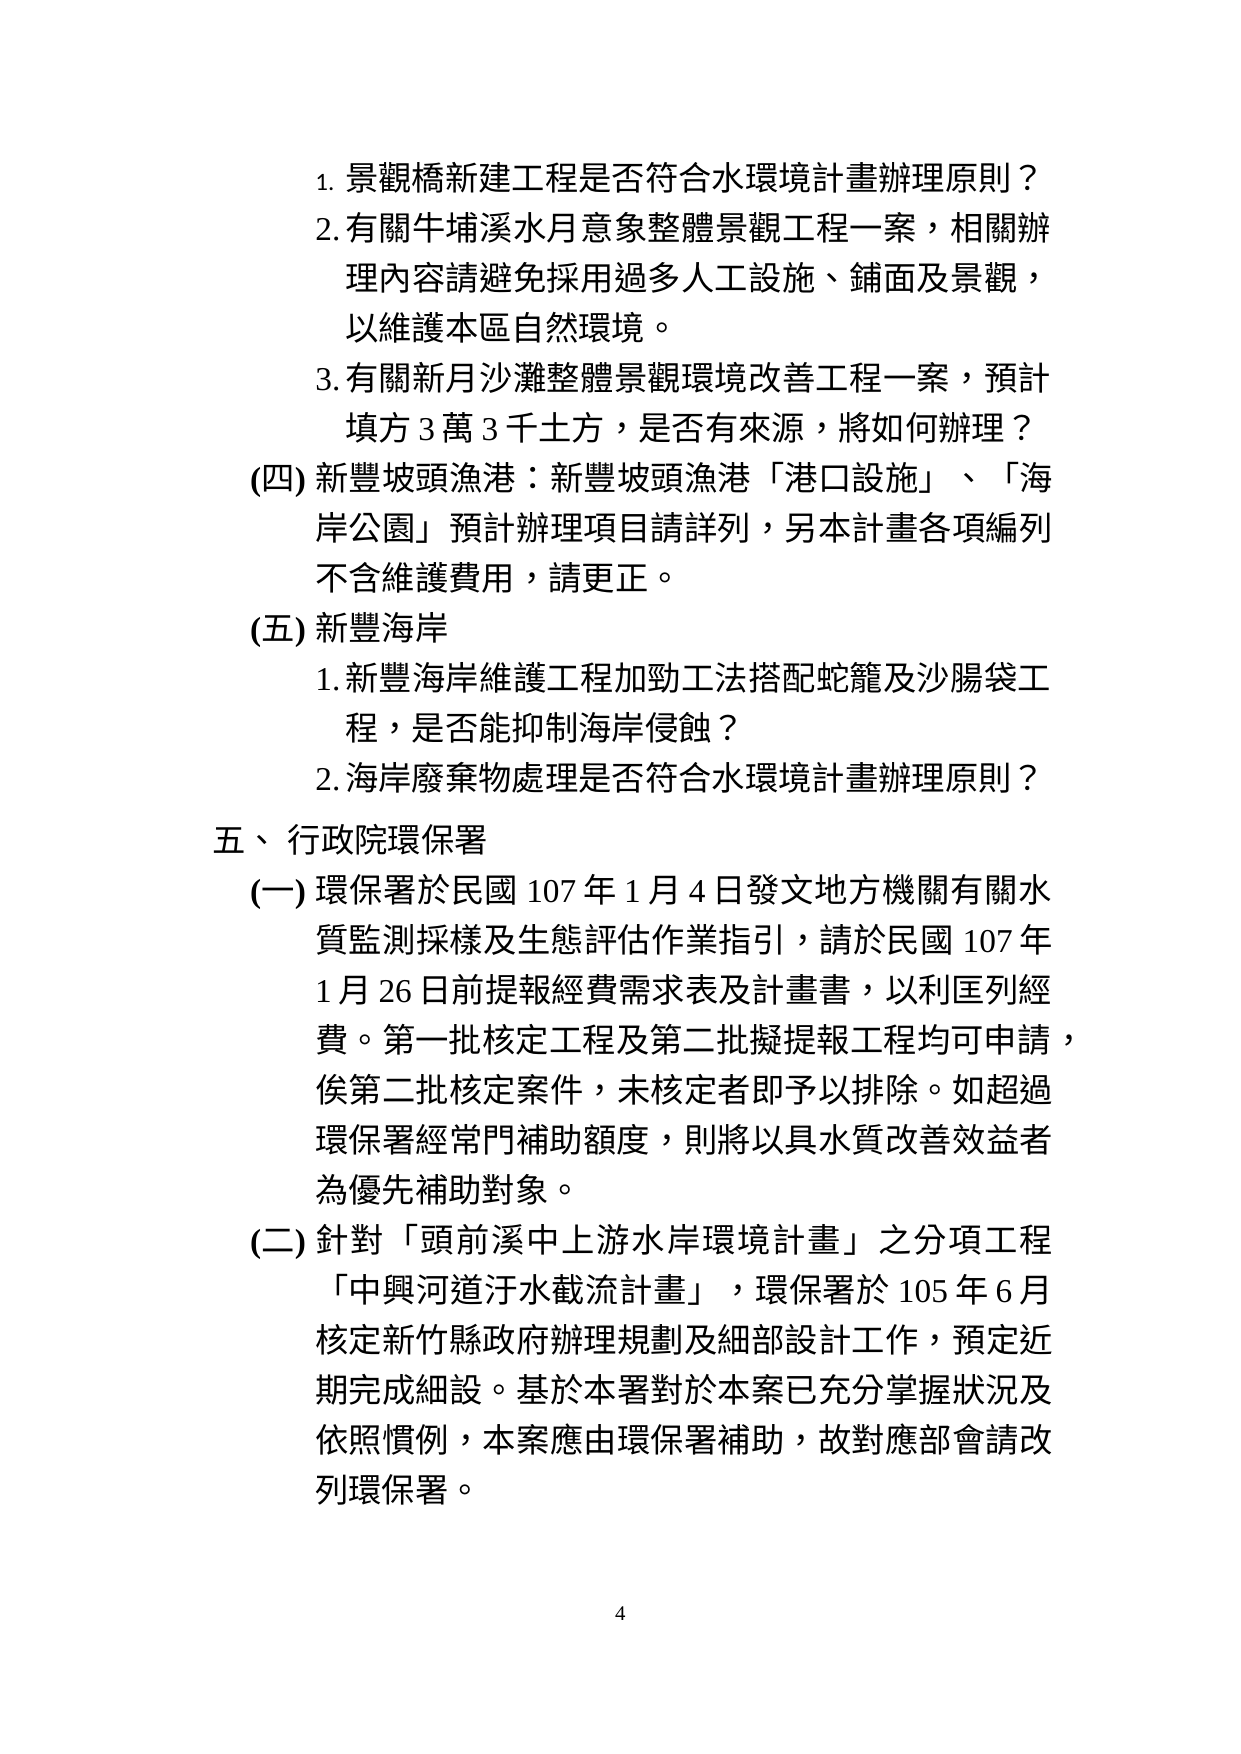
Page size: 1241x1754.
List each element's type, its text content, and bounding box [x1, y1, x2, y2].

list 針對「頭前溪中上游水岸環境計畫」之分項工程「中興河道汙水截流計畫」，環保署於105年6月核定新竹縣政府辦理規劃及細部設計工作，預定近期完成細設。基於本署對於本案已充分掌握狀況及依照慣例，本案應由環保署補助，故對應部會請改列環保署。 [250, 1212, 1053, 1512]
list 海岸廢棄物處理是否符合水環境計畫辦理原則？ [315, 750, 1053, 800]
list 有關牛埔溪水月意象整體景觀工程一案，相關辦理內容請避免採用過多人工設施、鋪面及景觀，以維護本區自然環境。 [315, 200, 1053, 350]
list 景觀橋新建工程是否符合水環境計畫辦理原則？ [315, 150, 1053, 200]
list 新豐海岸 [250, 600, 1053, 650]
list 環保署於民國107年1月4日發文地方機關有關水質監測採樣及生態評估作業指引，請於民國107年1月26日前提報經費需求表及計畫書，以利匡列經費。第一批核定工程及第二批擬提報工程均可申請，俟第二批核定案件，未核定者即予以排除。如超過環保署經常門補助額度，則將以具水質改善效益者為優先補助對象。 [250, 862, 1053, 1212]
list 行政院環保署 [212, 812, 1053, 862]
list 新豐坡頭漁港：新豐坡頭漁港「港口設施」、「海岸公園」預計辦理項目請詳列，另本計畫各項編列不含維護費用，請更正。 [250, 450, 1053, 600]
list 有關新月沙灘整體景觀環境改善工程一案，預計填方3萬3千土方，是否有來源，將如何辦理？ [315, 350, 1053, 450]
list 新豐海岸維護工程加勁工法搭配蛇籠及沙腸袋工程，是否能抑制海岸侵蝕？ [315, 650, 1053, 750]
